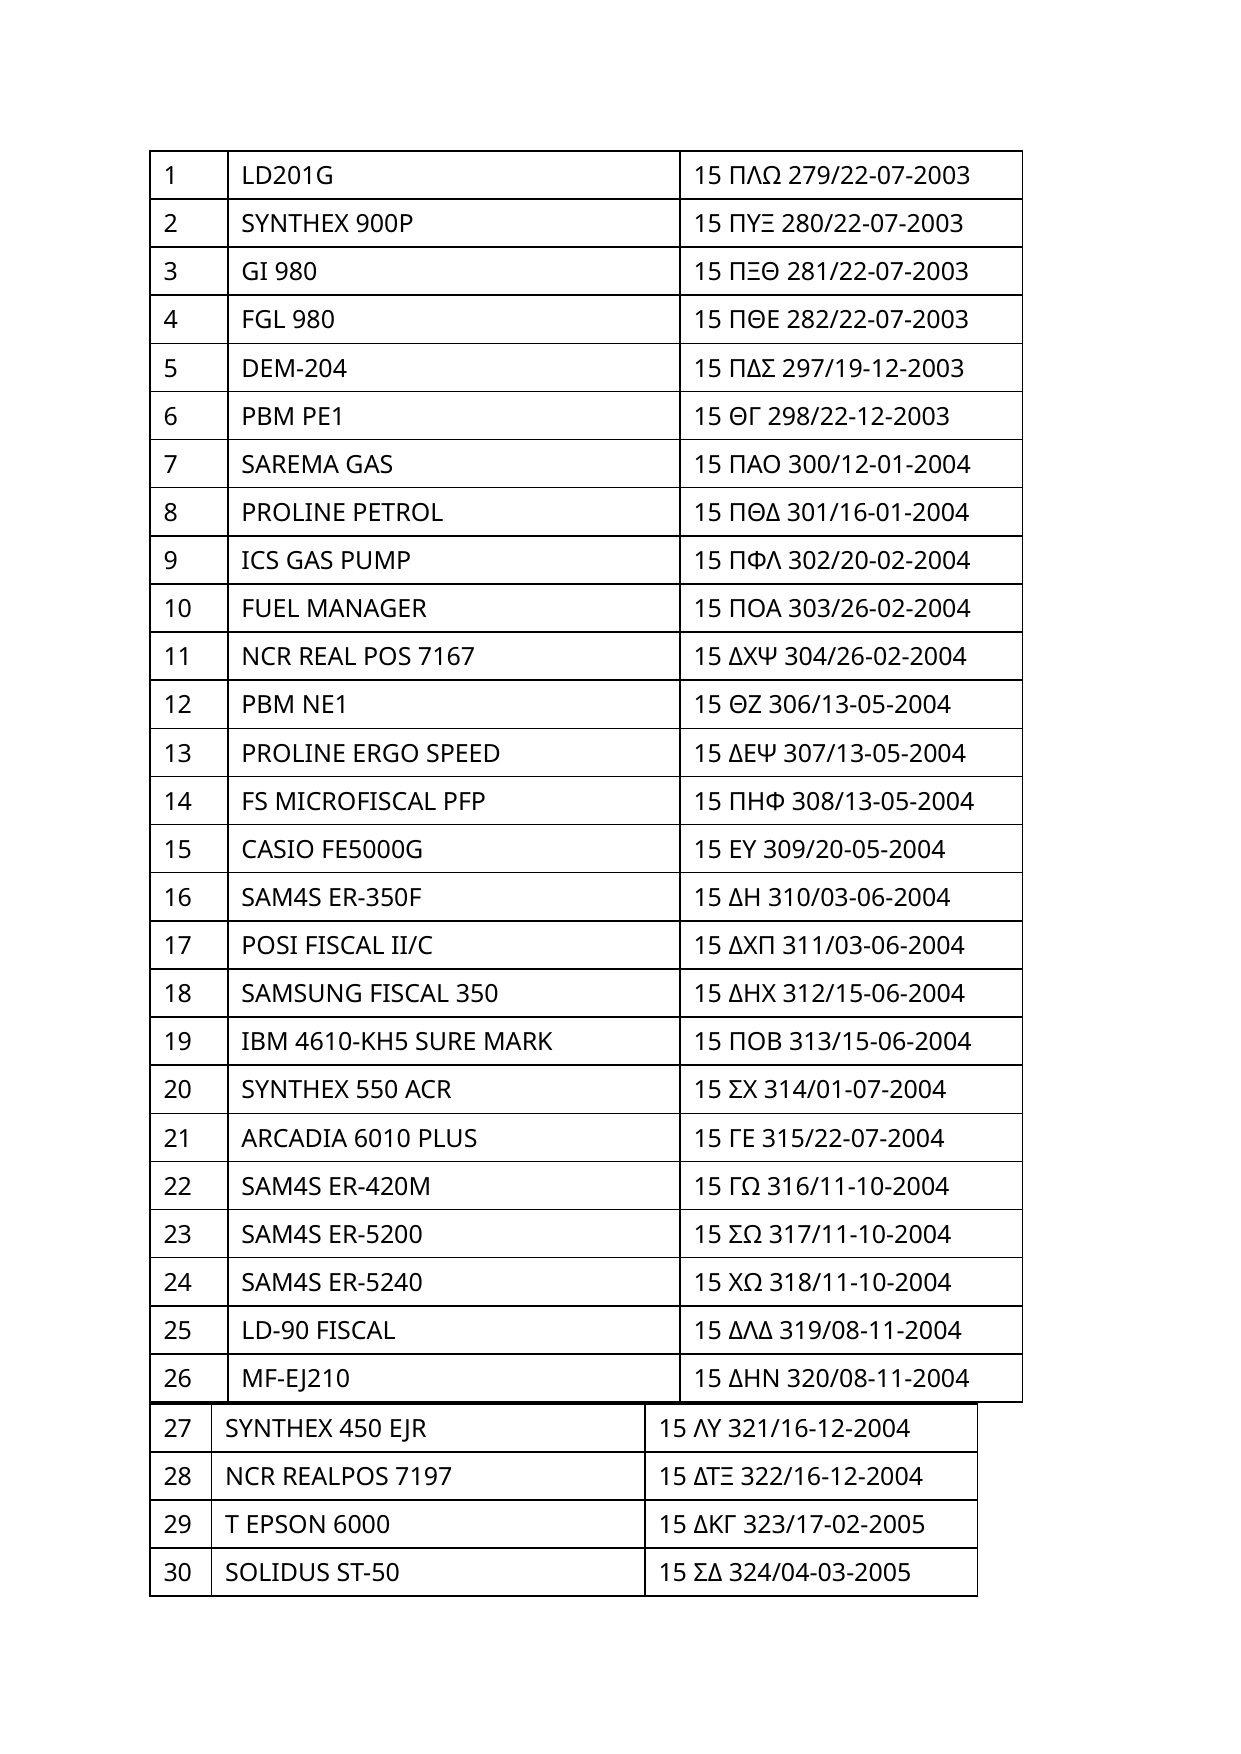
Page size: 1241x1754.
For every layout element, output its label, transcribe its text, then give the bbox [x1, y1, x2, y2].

table_cell NCR REAL POS 7167 [229, 633, 679, 679]
table_cell 15 ΣΧ 314/01-07-2004 [681, 1066, 1022, 1112]
table_cell 7 [151, 440, 227, 487]
table_cell CASIO FE5000G [229, 825, 679, 872]
table_cell 15 ΠΑΟ 300/12-01-2004 [681, 440, 1022, 487]
table_cell 15 ΠΦΛ 302/20-02-2004 [681, 537, 1022, 583]
table_cell SAM4S ER-5240 [229, 1258, 679, 1305]
table_cell LD201G [229, 152, 679, 198]
table_cell PBM PE1 [229, 392, 679, 439]
table_cell 8 [151, 488, 227, 535]
table_cell 20 [151, 1066, 227, 1112]
table_cell 12 [151, 681, 227, 727]
table_cell 2 [151, 200, 227, 246]
table_cell 15 ΔΚΓ 323/17-02-2005 [646, 1501, 977, 1547]
table_cell 15 ΧΩ 318/11-10-2004 [681, 1258, 1022, 1305]
table_cell 3 [151, 248, 227, 294]
table_cell 18 [151, 970, 227, 1016]
table_cell 24 [151, 1258, 227, 1305]
table_cell PBM NE1 [229, 681, 679, 727]
table_cell SYNTHEX 550 ACR [229, 1066, 679, 1112]
table_cell 15 ΠΟΒ 313/15-06-2004 [681, 1018, 1022, 1064]
table_cell 15 ΠΔΣ 297/19-12-2003 [681, 344, 1022, 391]
table_cell 15 ΔΧΠ 311/03-06-2004 [681, 922, 1022, 968]
table_cell 15 ΠΛΩ 279/22-07-2003 [681, 152, 1022, 198]
table_cell PROLINE PETROL [229, 488, 679, 535]
table_cell 15 ΔΧΨ 304/26-02-2004 [681, 633, 1022, 679]
table_cell IBM 4610-KH5 SURE MARK [229, 1018, 679, 1064]
table_cell 1 [151, 152, 227, 198]
table_cell 17 [151, 922, 227, 968]
table_header 15 ΛΥ 321/16-12-2004 [646, 1405, 977, 1451]
table_cell MF-EJ210 [229, 1355, 679, 1401]
table_cell 15 ΔΗΝ 320/08-11-2004 [681, 1355, 1022, 1401]
table_cell PROLINE ERGO SPEED [229, 729, 679, 776]
table_cell ICS GAS PUMP [229, 537, 679, 583]
table_cell POSI FISCAL II/C [229, 922, 679, 968]
table_cell SAREMA GAS [229, 440, 679, 487]
table_cell 15 ΠΗΦ 308/13-05-2004 [681, 777, 1022, 824]
table_cell 15 ΕΥ 309/20-05-2004 [681, 825, 1022, 872]
table_cell 11 [151, 633, 227, 679]
table_cell FGL 980 [229, 296, 679, 342]
table_cell 15 ΓΩ 316/11-10-2004 [681, 1162, 1022, 1209]
table_cell 15 ΣΩ 317/11-10-2004 [681, 1210, 1022, 1257]
table_cell 5 [151, 344, 227, 391]
table_cell 26 [151, 1355, 227, 1401]
table_cell 9 [151, 537, 227, 583]
table_cell 15 ΓΕ 315/22-07-2004 [681, 1114, 1022, 1161]
table_cell 4 [151, 296, 227, 342]
table_cell 25 [151, 1307, 227, 1353]
table_cell 13 [151, 729, 227, 776]
table_cell FS MICROFISCAL PFP [229, 777, 679, 824]
table_cell 16 [151, 873, 227, 920]
table_cell SOLIDUS ST-50 [212, 1549, 644, 1595]
table_cell 15 [151, 825, 227, 872]
table_cell FUEL MANAGER [229, 585, 679, 631]
table_cell 14 [151, 777, 227, 824]
table_cell DEM-204 [229, 344, 679, 391]
table_cell SAM4S ER-5200 [229, 1210, 679, 1257]
table_cell T EPSON 6000 [212, 1501, 644, 1547]
table_cell ARCADIA 6010 PLUS [229, 1114, 679, 1161]
table_cell 15 ΣΔ 324/04-03-2005 [646, 1549, 977, 1595]
table_cell 15 ΘΖ 306/13-05-2004 [681, 681, 1022, 727]
table_cell 19 [151, 1018, 227, 1064]
table_header 27 [151, 1405, 211, 1451]
table_cell 15 ΔΗ 310/03-06-2004 [681, 873, 1022, 920]
table_cell SYNTHEX 900P [229, 200, 679, 246]
table_cell 21 [151, 1114, 227, 1161]
table_cell 15 ΠΥΞ 280/22-07-2003 [681, 200, 1022, 246]
table_cell 15 ΔΗΧ 312/15-06-2004 [681, 970, 1022, 1016]
table_cell 10 [151, 585, 227, 631]
table_cell 30 [151, 1549, 211, 1595]
table_cell GI 980 [229, 248, 679, 294]
table_cell SAMSUNG FISCAL 350 [229, 970, 679, 1016]
table_cell 23 [151, 1210, 227, 1257]
table_cell 29 [151, 1501, 211, 1547]
table_cell 28 [151, 1453, 211, 1499]
table_cell LD-90 FISCAL [229, 1307, 679, 1353]
table_cell 15 ΔΛΔ 319/08-11-2004 [681, 1307, 1022, 1353]
table_cell SAM4S ER-420M [229, 1162, 679, 1209]
table_header SYNTHEX 450 EJR [212, 1405, 644, 1451]
table_cell NCR REALPOS 7197 [212, 1453, 644, 1499]
table_cell 22 [151, 1162, 227, 1209]
table_cell 6 [151, 392, 227, 439]
table_cell 15 ΔΤΞ 322/16-12-2004 [646, 1453, 977, 1499]
table_cell SAM4S ER-350F [229, 873, 679, 920]
table_cell 15 ΔΕΨ 307/13-05-2004 [681, 729, 1022, 776]
table_cell 15 ΠΞΘ 281/22-07-2003 [681, 248, 1022, 294]
table_cell 15 ΠΘΕ 282/22-07-2003 [681, 296, 1022, 342]
table_cell 15 ΘΓ 298/22-12-2003 [681, 392, 1022, 439]
table_cell 15 ΠΟΑ 303/26-02-2004 [681, 585, 1022, 631]
table_cell 15 ΠΘΔ 301/16-01-2004 [681, 488, 1022, 535]
